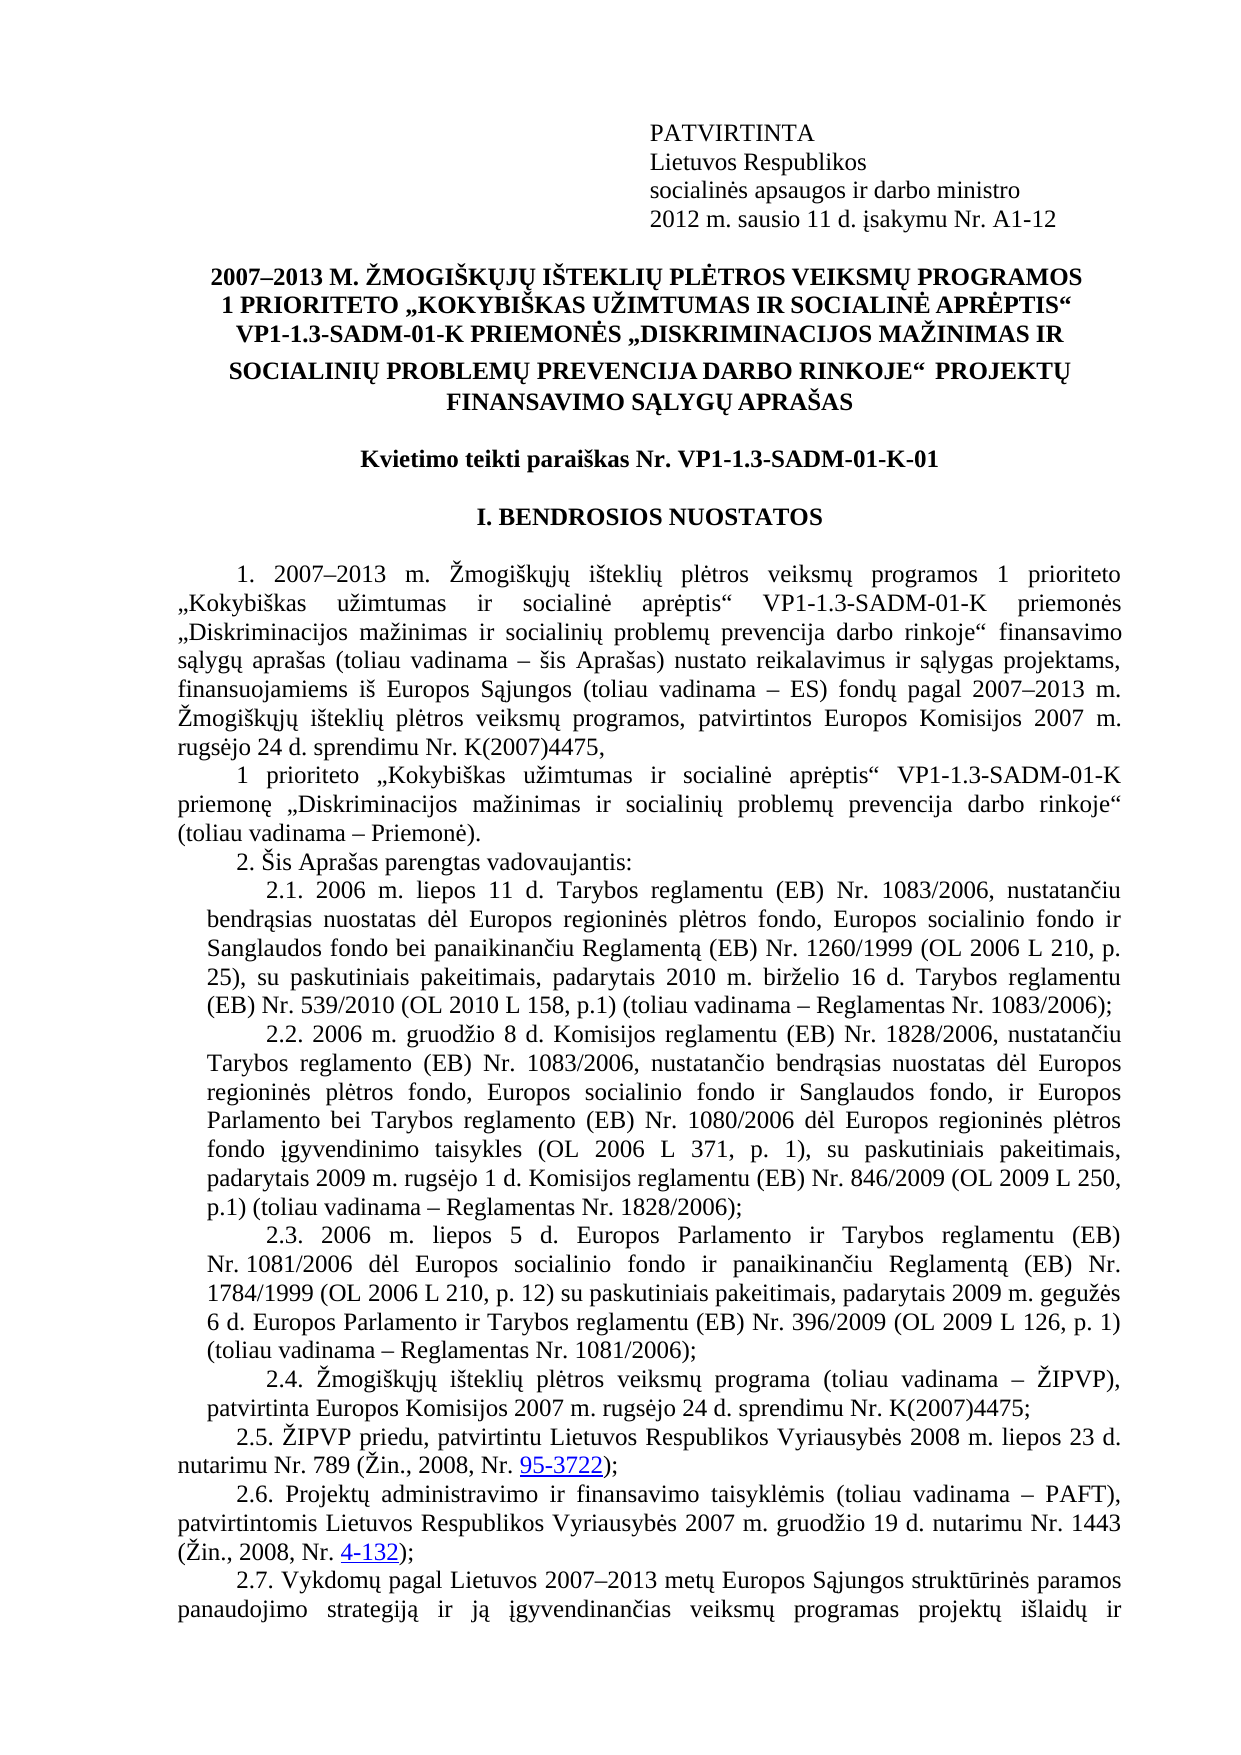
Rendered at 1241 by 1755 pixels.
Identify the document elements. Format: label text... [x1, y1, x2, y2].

text I. BENDROSIOS NUOSTATOS [177, 502, 1122, 530]
text Lietuvos Respublikos [649, 147, 1122, 176]
text 2.6. Projektų administravimo ir finansavimo taisyklėmis (toliau vadinama – PAFT), patvirtintomis Lietuvos Respublikos Vyriausybės 2007 m. gruodžio 19 d. nutarimu Nr. 1443 (Žin., 2008, Nr. 4-132); [177, 1479, 1122, 1565]
text 1. 2007–2013 m. Žmogiškųjų išteklių plėtros veiksmų programos 1 prioriteto „Kokybiškas užimtumas ir socialinė aprėptis“ VP1-1.3-SADM-01-K priemonės „Diskriminacijos mažinimas ir socialinių problemų prevencija darbo rinkoje“ finansavimo sąlygų aprašas (toliau vadinama – šis Aprašas) nustato reikalavimus ir sąlygas projektams, finansuojamiems iš Europos Sąjungos (toliau vadinama – ES) fondų pagal 2007–2013 m. Žmogiškųjų išteklių plėtros veiksmų programos, patvirtintos Europos Komisijos 2007 m. rugsėjo 24 d. sprendimu Nr. K(2007)4475, [177, 559, 1122, 760]
text 2012 m. sausio 11 d. įsakymu Nr. A1-12 [649, 204, 1122, 233]
text PATVIRTINTA [649, 118, 1122, 147]
text 2007–2013 M. ŽMOGIŠKŲJŲ IŠTEKLIŲ PLĖTROS VEIKSMŲ PROGRAMOS 1 PRIORITETO „KOKYBIŠKAS UŽIMTUMAS IR SOCIALINĖ APRĖPTIS“ VP1-1.3-SADM-01-K PRIEMONĖS „DISKRIMINACIJOS MAŽINIMAS IR SOCIALINIŲ PROBLEMŲ PREVENCIJA DARBO RINKOJE“ PROJEKTŲ FINANSAVIMO SĄLYGŲ APRAŠAS [177, 262, 1122, 415]
text 2. Šis Aprašas parengtas vadovaujantis: [177, 847, 1122, 875]
text 2.3. 2006 m. liepos 5 d. Europos Parlamento ir Tarybos reglamentu (EB) Nr. 1081/2006 dėl Europos socialinio fondo ir panaikinančiu Reglamentą (EB) Nr. 1784/1999 (OL 2006 L 210, p. 12) su paskutiniais pakeitimais, padarytais 2009 m. gegužės 6 d. Europos Parlamento ir Tarybos reglamentu (EB) Nr. 396/2009 (OL 2009 L 126, p. 1) (toliau vadinama – Reglamentas Nr. 1081/2006); [207, 1220, 1122, 1364]
text 2.7. Vykdomų pagal Lietuvos 2007–2013 metų Europos Sąjungos struktūrinės paramos panaudojimo strategiją ir ją įgyvendinančias veiksmų programas projektų išlaidų ir [177, 1565, 1122, 1623]
text 1 prioriteto „Kokybiškas užimtumas ir socialinė aprėptis“ VP1-1.3-SADM-01-K priemonę „Diskriminacijos mažinimas ir socialinių problemų prevencija darbo rinkoje“ (toliau vadinama – Priemonė). [177, 760, 1122, 847]
text socialinės apsaugos ir darbo ministro [649, 176, 1122, 204]
text 2.4. Žmogiškųjų išteklių plėtros veiksmų programa (toliau vadinama – ŽIPVP), patvirtinta Europos Komisijos 2007 m. rugsėjo 24 d. sprendimu Nr. K(2007)4475; [207, 1364, 1122, 1422]
text 2.2. 2006 m. gruodžio 8 d. Komisijos reglamentu (EB) Nr. 1828/2006, nustatančiu Tarybos reglamento (EB) Nr. 1083/2006, nustatančio bendrąsias nuostatas dėl Europos regioninės plėtros fondo, Europos socialinio fondo ir Sanglaudos fondo, ir Europos Parlamento bei Tarybos reglamento (EB) Nr. 1080/2006 dėl Europos regioninės plėtros fondo įgyvendinimo taisykles (OL 2006 L 371, p. 1), su paskutiniais pakeitimais, padarytais 2009 m. rugsėjo 1 d. Komisijos reglamentu (EB) Nr. 846/2009 (OL 2009 L 250, p.1) (toliau vadinama – Reglamentas Nr. 1828/2006); [207, 1019, 1122, 1220]
text Kvietimo teikti paraiškas Nr. VP1-1.3-SADM-01-K-01 [177, 444, 1122, 473]
text 2.5. ŽIPVP priedu, patvirtintu Lietuvos Respublikos Vyriausybės 2008 m. liepos 23 d. nutarimu Nr. 789 (Žin., 2008, Nr. 95-3722); [177, 1422, 1122, 1479]
text 2.1. 2006 m. liepos 11 d. Tarybos reglamentu (EB) Nr. 1083/2006, nustatančiu bendrąsias nuostatas dėl Europos regioninės plėtros fondo, Europos socialinio fondo ir Sanglaudos fondo bei panaikinančiu Reglamentą (EB) Nr. 1260/1999 (OL 2006 L 210, p. 25), su paskutiniais pakeitimais, padarytais 2010 m. birželio 16 d. Tarybos reglamentu (EB) Nr. 539/2010 (OL 2010 L 158, p.1) (toliau vadinama – Reglamentas Nr. 1083/2006); [207, 875, 1122, 1019]
